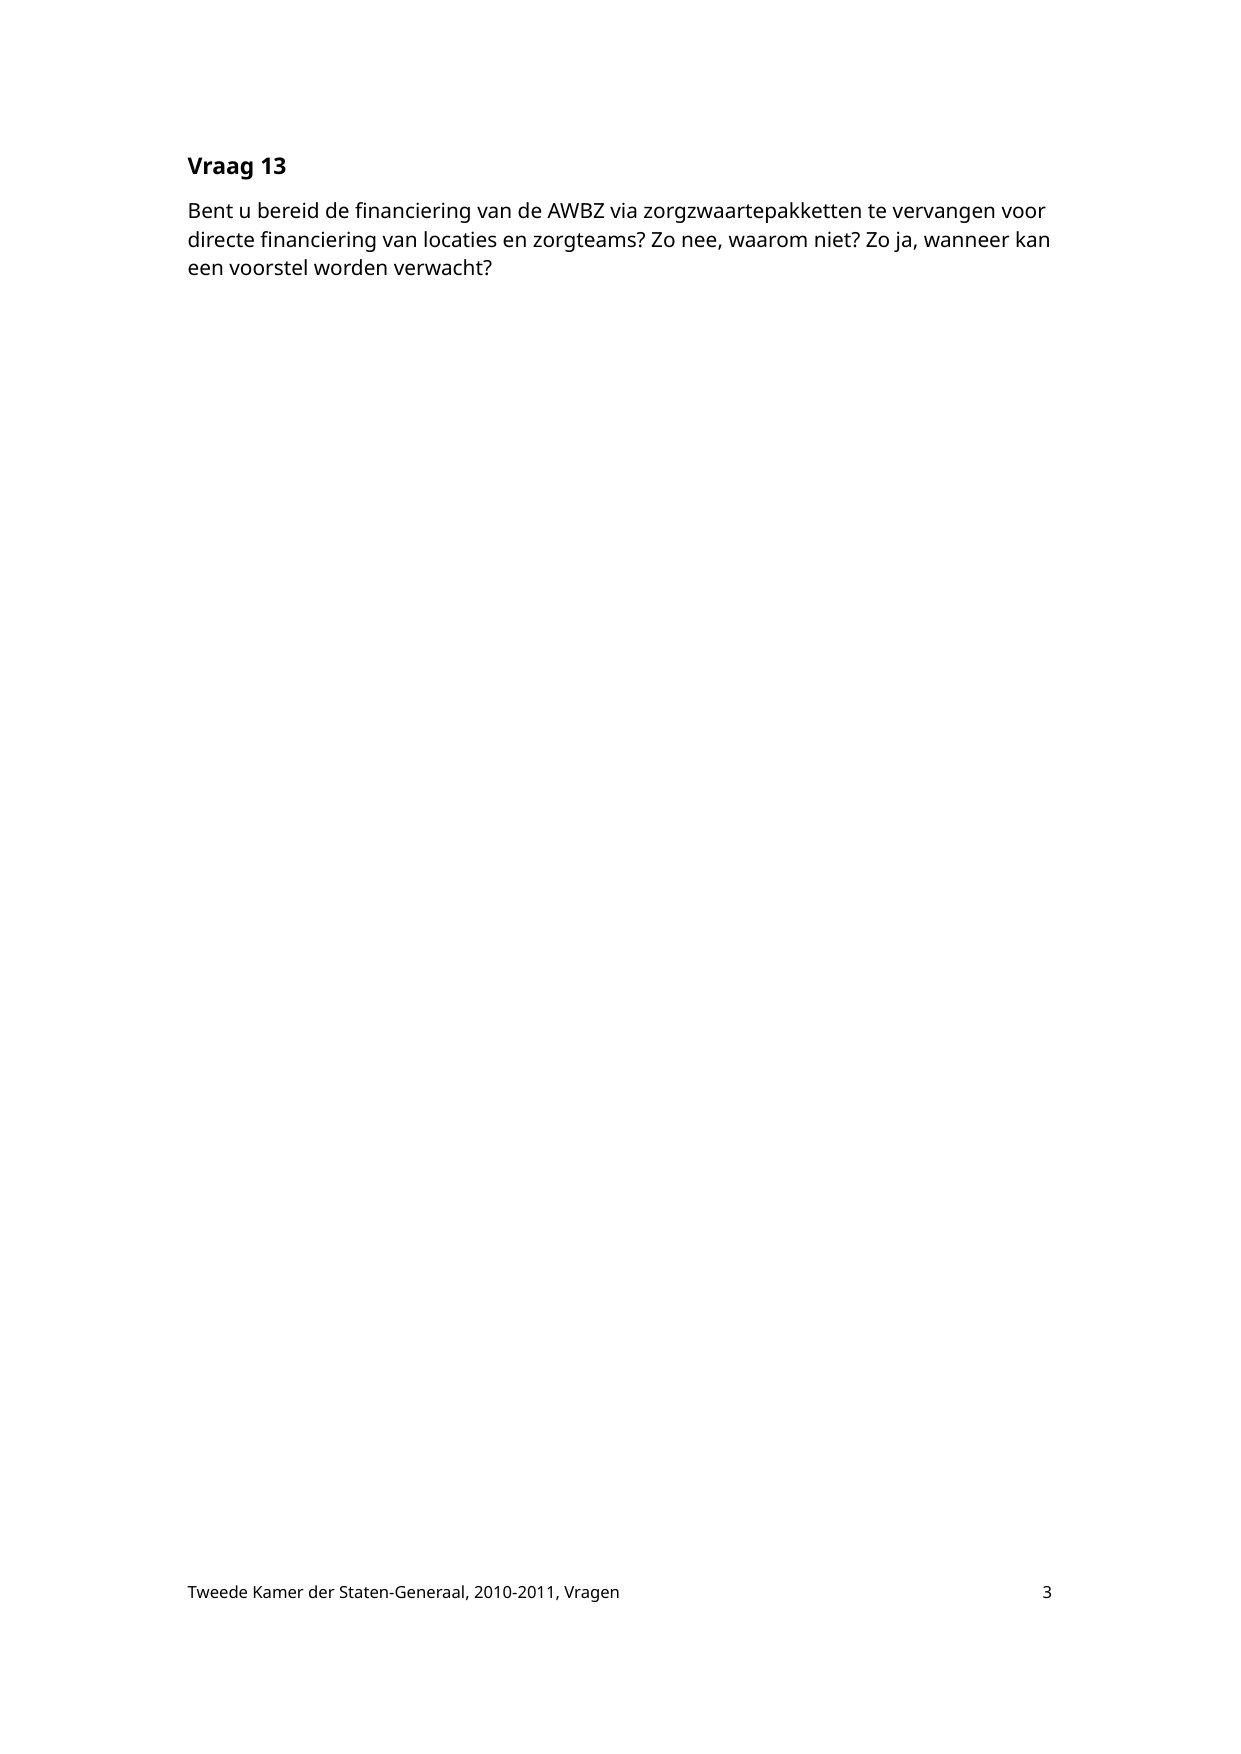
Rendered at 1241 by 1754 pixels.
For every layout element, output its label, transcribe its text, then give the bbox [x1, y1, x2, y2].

subtitle Vraag 13 [187, 231, 1053, 262]
text Bent u bereid de financiering van de AWBZ via zorgzwaartepakketten te vervangen voor directe financiering van locaties en zorgteams? Zo nee, waarom niet? Zo ja, wanneer kan een voorstel worden verwacht? [187, 277, 1053, 362]
text Bent u van mening dat een te klein aandeel van het budget dat de overheid beschikbaar stelt voor de ouderenzorg, uiteindelijk terecht komt op de werkvloer? Zo ja, wat gaat u hieraan doen? Zo nee, waarom niet? [187, 150, 1053, 178]
